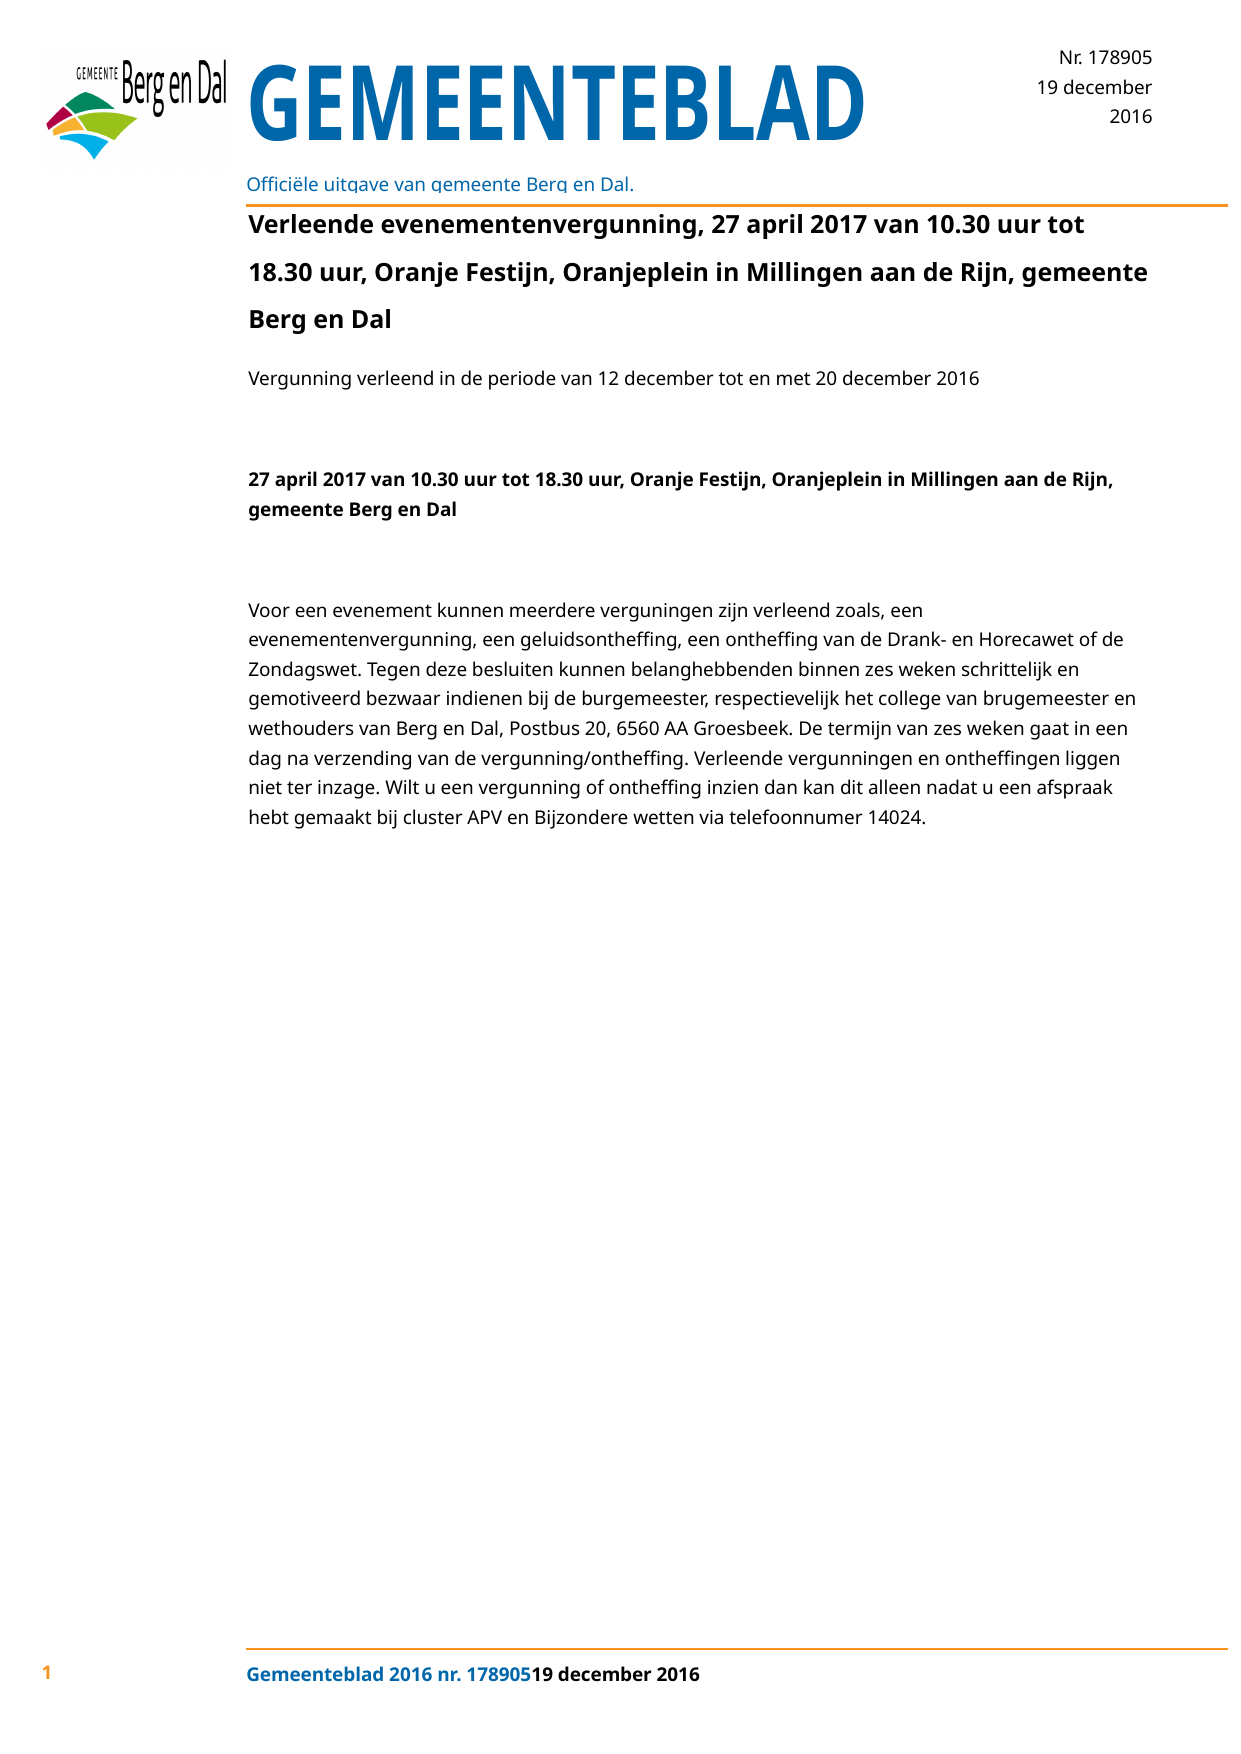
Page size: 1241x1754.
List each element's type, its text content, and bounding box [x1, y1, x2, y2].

picture [41, 47, 231, 172]
text Verleende evenementenvergunning, 27 april 2017 van 10.30 uur tot 18.30 uur, Oranje Festijn, Oranjeplein in Millingen aan de Rijn, gemeente Berg en Dal [248, 207, 1152, 336]
text Voor een evenement kunnen meerdere verguningen zijn verleend zoals, een evenementenvergunning, een geluidsontheffing, een ontheffing van de Drank- en Horecawet of de Zondagswet. Tegen deze besluiten kunnen belanghebbenden binnen zes weken schrittelijk en gemotiveerd bezwaar indienen bij de burgemeester, respectievelijk het college van brugemeester en wethouders van Berg en Dal, Postbus 20, 6560 AA Groesbeek. De termijn van zes weken gaat in een dag na verzending van de vergunning/ontheffing. Verleende vergunningen en ontheffingen liggen niet ter inzage. Wilt u een vergunning of ontheffing inzien dan kan dit alleen nadat u een afspraak hebt gemaakt bij cluster APV en Bijzondere wetten via telefoonnumer 14024. [248, 597, 1152, 829]
text Vergunning verleend in de periode van 12 december tot en met 20 december 2016 [248, 366, 1152, 391]
text 27 april 2017 van 10.30 uur tot 18.30 uur, Oranje Festijn, Oranjeplein in Millingen aan de Rijn, gemeente Berg en Dal [248, 466, 1152, 522]
